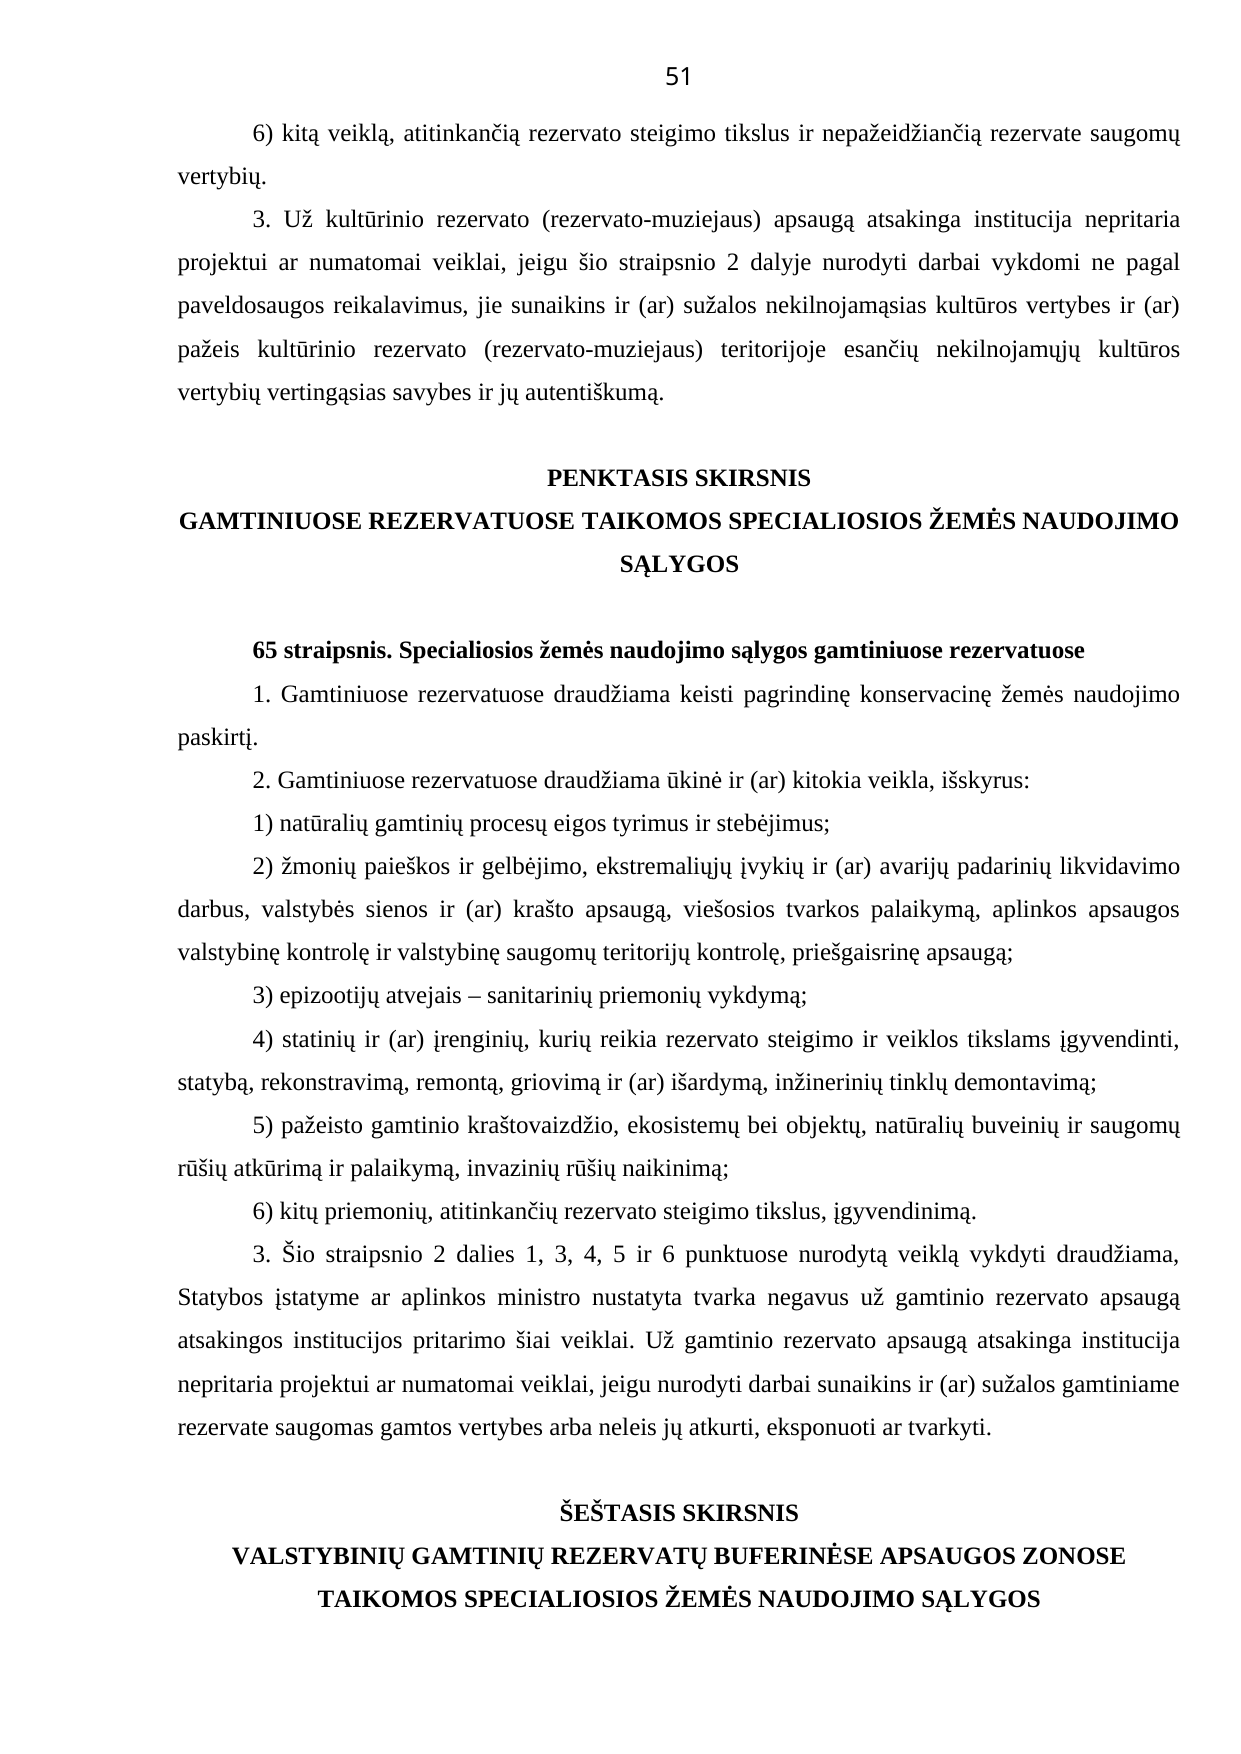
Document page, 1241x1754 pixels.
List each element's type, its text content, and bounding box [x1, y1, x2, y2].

text 4) statinių ir (ar) įrenginių, kurių reikia rezervato steigimo ir veiklos tikslams įgyvendinti, statybą, rekonstravimą, remontą, griovimą ir (ar) išardymą, inžinerinių tinklų demontavimą; [177, 1024, 1181, 1096]
text 2) žmonių paieškos ir gelbėjimo, ekstremaliųjų įvykių ir (ar) avarijų padarinių likvidavimo darbus, valstybės sienos ir (ar) krašto apsaugą, viešosios tvarkos palaikymą, aplinkos apsaugos valstybinę kontrolę ir valstybinę saugomų teritorijų kontrolę, priešgaisrinę apsaugą; [177, 851, 1181, 966]
text 3. Šio straipsnio 2 dalies 1, 3, 4, 5 ir 6 punktuose nurodytą veiklą vykdyti draudžiama, Statybos įstatyme ar aplinkos ministro nustatyta tvarka negavus už gamtinio rezervato apsaugą atsakingos institucijos pritarimo šiai veiklai. Už gamtinio rezervato apsaugą atsakinga institucija nepritaria projektui ar numatomai veiklai, jeigu nurodyti darbai sunaikins ir (ar) sužalos gamtiniame rezervate saugomas gamtos vertybes arba neleis jų atkurti, eksponuoti ar tvarkyti. [177, 1239, 1181, 1441]
text 5) pažeisto gamtinio kraštovaizdžio, ekosistemų bei objektų, natūralių buveinių ir saugomų rūšių atkūrimą ir palaikymą, invazinių rūšių naikinimą; [177, 1110, 1181, 1182]
text ŠEŠTASIS SKIRSNIS [177, 1498, 1181, 1527]
text PENKTASIS SKIRSNIS [177, 463, 1181, 492]
text 3) epizootijų atvejais – sanitarinių priemonių vykdymą; [177, 981, 1181, 1009]
text 2. Gamtiniuose rezervatuose draudžiama ūkinė ir (ar) kitokia veikla, išskyrus: [177, 765, 1181, 794]
text VALSTYBINIŲ GAMTINIŲ REZERVATŲ BUFERINĖSE APSAUGOS ZONOSE TAIKOMOS SPECIALIOSIOS ŽEMĖS NAUDOJIMO SĄLYGOS [177, 1541, 1181, 1613]
text 6) kitą veiklą, atitinkančią rezervato steigimo tikslus ir nepažeidžiančią rezervate saugomų vertybių. [177, 118, 1181, 190]
text 6) kitų priemonių, atitinkančių rezervato steigimo tikslus, įgyvendinimą. [177, 1196, 1181, 1225]
text 65 straipsnis. Specialiosios žemės naudojimo sąlygos gamtiniuose rezervatuose [177, 636, 1181, 664]
text 1) natūralių gamtinių procesų eigos tyrimus ir stebėjimus; [177, 808, 1181, 837]
text 1. Gamtiniuose rezervatuose draudžiama keisti pagrindinę konservacinę žemės naudojimo paskirtį. [177, 679, 1181, 751]
text GAMTINIUOSE REZERVATUOSE TAIKOMOS SPECIALIOSIOS ŽEMĖS NAUDOJIMO SĄLYGOS [177, 506, 1181, 578]
text 3. Už kultūrinio rezervato (rezervato-muziejaus) apsaugą atsakinga institucija nepritaria projektui ar numatomai veiklai, jeigu šio straipsnio 2 dalyje nurodyti darbai vykdomi ne pagal paveldosaugos reikalavimus, jie sunaikins ir (ar) sužalos nekilnojamąsias kultūros vertybes ir (ar) pažeis kultūrinio rezervato (rezervato-muziejaus) teritorijoje esančių nekilnojamųjų kultūros vertybių vertingąsias savybes ir jų autentiškumą. [177, 204, 1181, 406]
